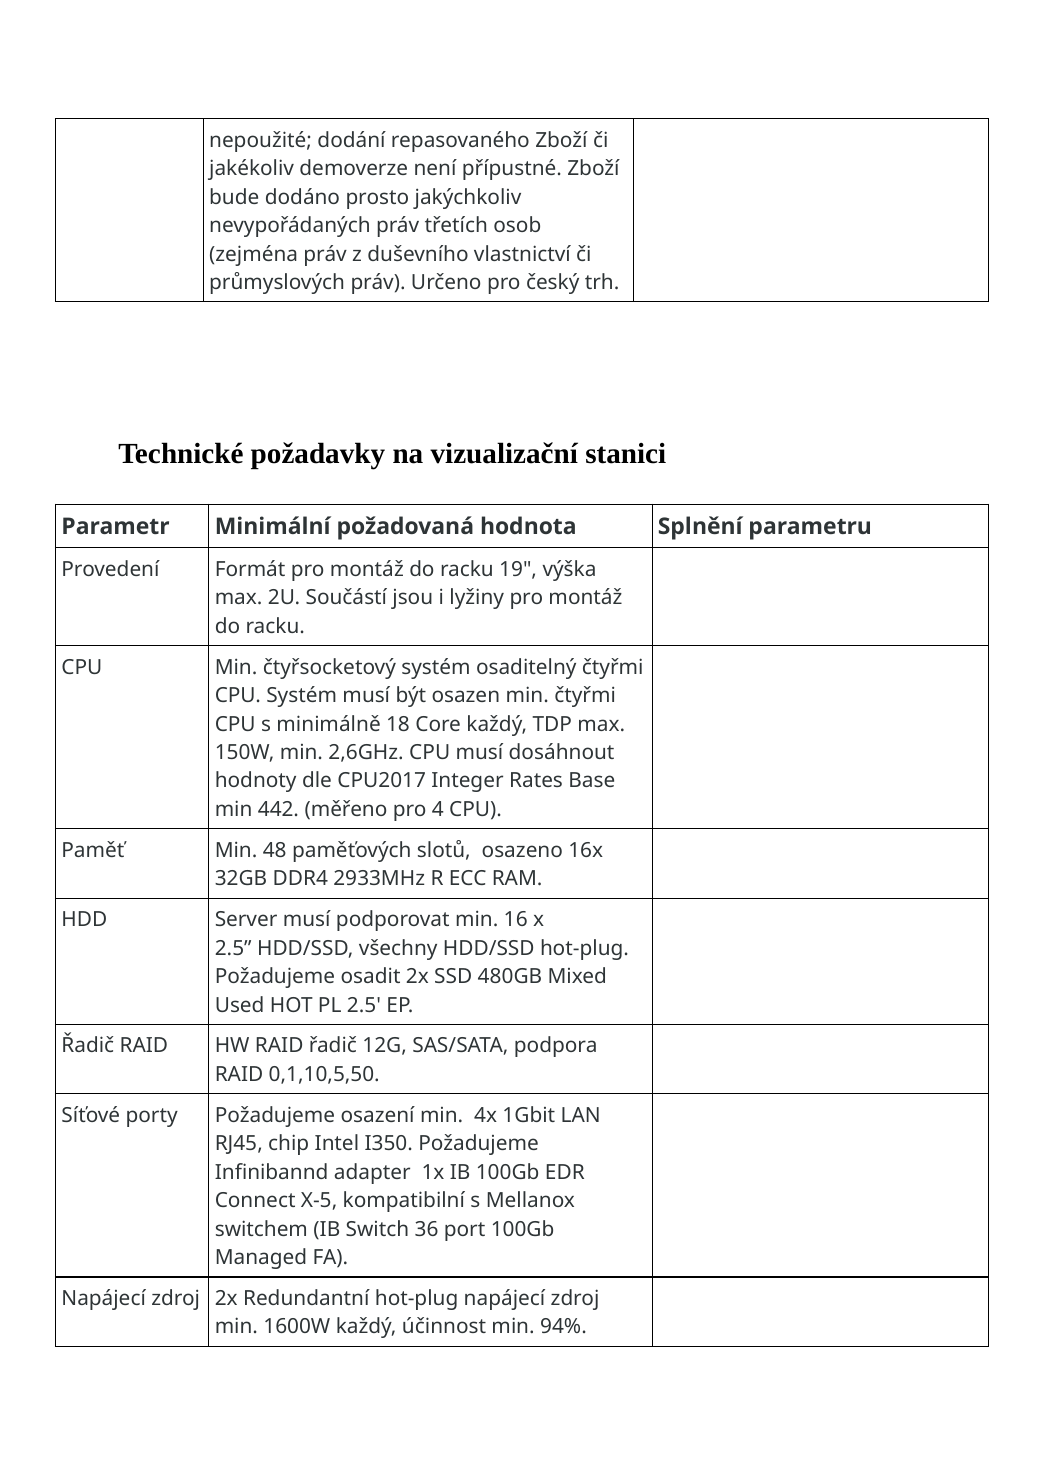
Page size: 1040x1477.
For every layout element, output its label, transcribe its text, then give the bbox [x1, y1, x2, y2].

table_cell HW RAID řadič 12G, SAS/SATA, podpora RAID 0,1,10,5,50. [209, 1025, 652, 1093]
table_cell Požadujeme osazení min. 4x 1Gbit LAN RJ45, chip Intel I350. Požadujeme Infinibannd adapter 1x IB 100Gb EDR Connect X-5, kompatibilní s Mellanox switchem (IB Switch 36 port 100Gb Managed FA). [209, 1094, 652, 1276]
table_cell [653, 899, 988, 1024]
table_cell Paměť [56, 829, 208, 898]
table_header Splnění parametru [653, 505, 988, 547]
table_header Minimální požadovaná hodnota [209, 505, 652, 547]
table_cell [56, 119, 203, 301]
table_cell Min. čtyřsocketový systém osaditelný čtyřmi CPU. Systém musí být osazen min. čtyřmi CPU s minimálně 18 Core každý, TDP max. 150W, min. 2,6GHz. CPU musí dosáhnout hodnoty dle CPU2017 Integer Rates Base min 442. (měřeno pro 4 CPU). [209, 646, 652, 828]
table_cell Napájecí zdroj [56, 1278, 208, 1346]
table_cell nepoužité; dodání repasovaného Zboží či jakékoliv demoverze není přípustné. Zboží bude dodáno prosto jakýchkoliv nevypořádaných práv třetích osob (zejména práv z duševního vlastnictví či průmyslových práv). Určeno pro český trh. [204, 119, 633, 301]
table_cell [653, 1278, 988, 1346]
table_cell [653, 646, 988, 828]
table_cell CPU [56, 646, 208, 828]
table_cell [653, 1025, 988, 1093]
table_cell Min. 48 paměťových slotů, osazeno 16x 32GB DDR4 2933MHz R ECC RAM. [209, 829, 652, 898]
table_cell [653, 829, 988, 898]
table_cell [634, 119, 988, 301]
table_cell 2x Redundantní hot-plug napájecí zdroj min. 1600W každý, účinnost min. 94%. [209, 1278, 652, 1346]
table_cell Síťové porty [56, 1094, 208, 1276]
table_cell Formát pro montáž do racku 19", výška max. 2U. Součástí jsou i lyžiny pro montáž do racku. [209, 548, 652, 645]
table_cell Řadič RAID [56, 1025, 208, 1093]
text Technické požadavky na vizualizační stanici [118, 436, 921, 470]
table_header Parametr [56, 505, 208, 547]
table_cell Server musí podporovat min. 16 x 2.5” HDD/SSD, všechny HDD/SSD hot-plug. Požadujeme osadit 2x SSD 480GB Mixed Used HOT PL 2.5' EP. [209, 899, 652, 1024]
table_cell [653, 548, 988, 645]
table_cell Provedení [56, 548, 208, 645]
table_cell [653, 1094, 988, 1276]
table_cell HDD [56, 899, 208, 1024]
